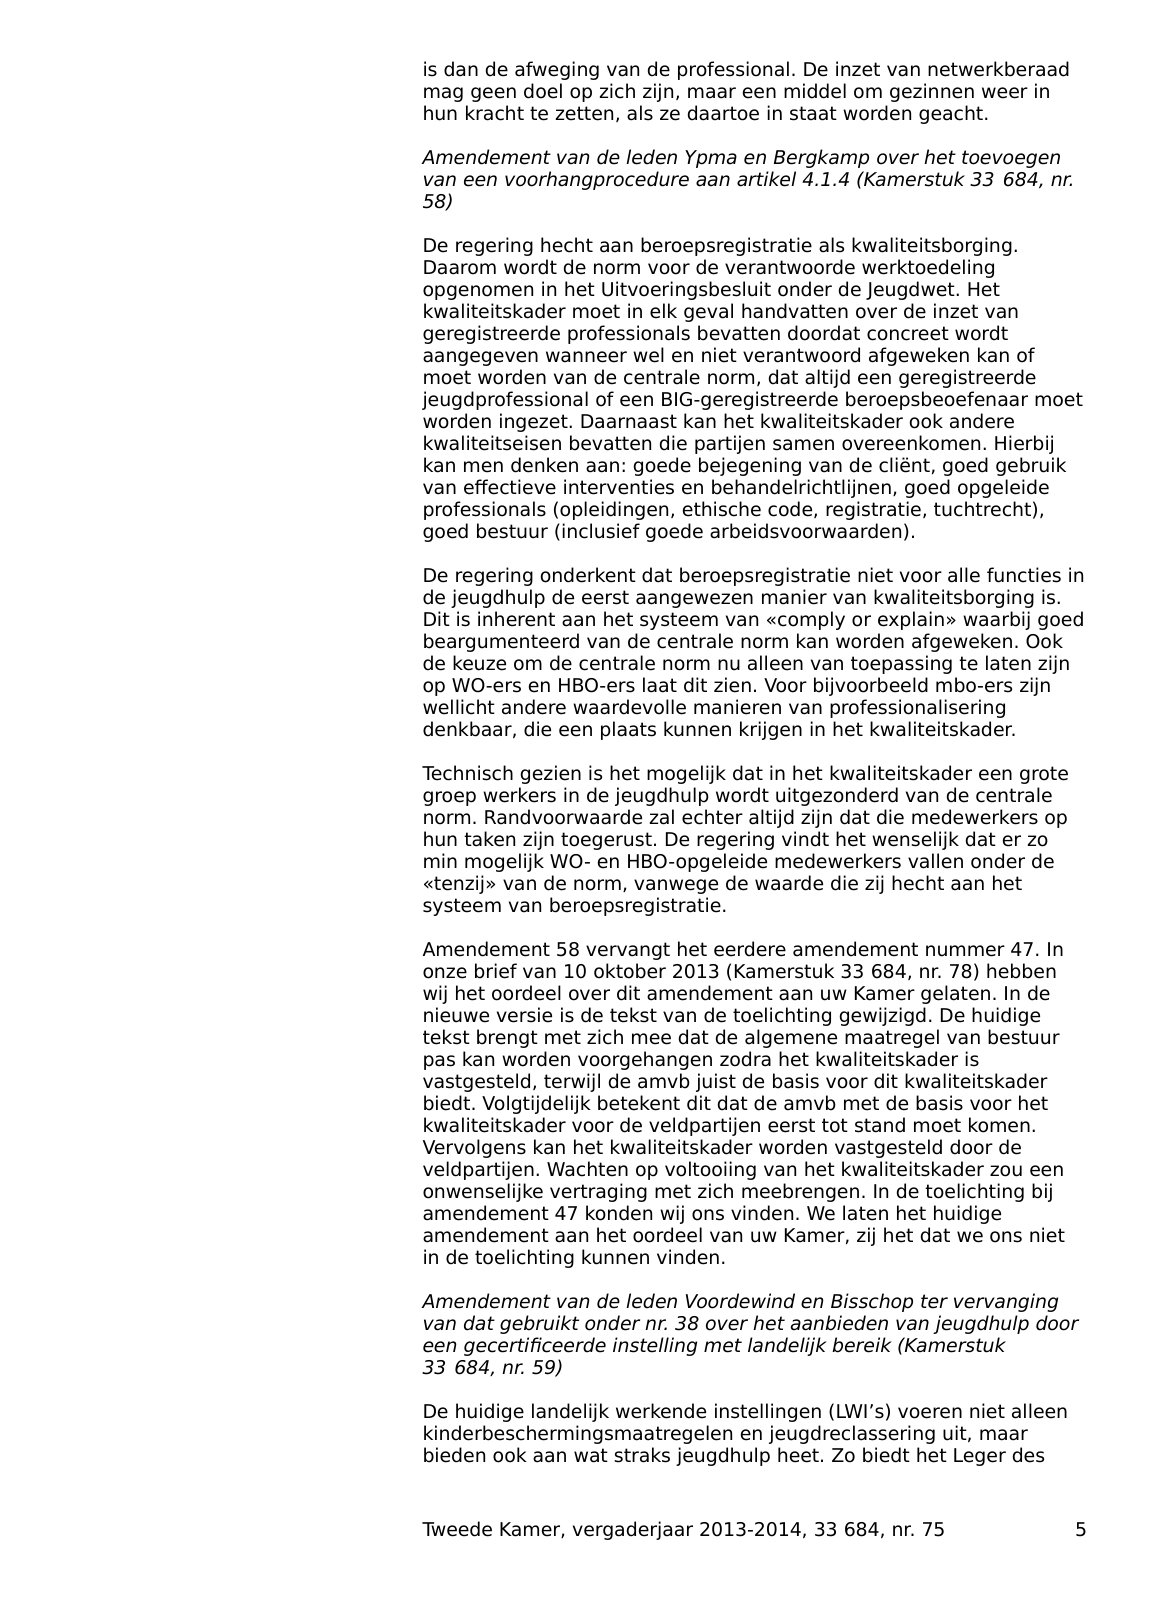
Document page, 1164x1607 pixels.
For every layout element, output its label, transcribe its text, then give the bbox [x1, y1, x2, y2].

text De regering hecht aan beroepsregistratie als kwaliteitsborging. Daarom wordt de norm voor de verantwoorde werktoedeling opgenomen in het Uitvoeringsbesluit onder de Jeugdwet. Het kwaliteitskader moet in elk geval handvatten over de inzet van geregistreerde professionals bevatten doordat concreet wordt aangegeven wanneer wel en niet verantwoord afgeweken kan of moet worden van de centrale norm, dat altijd een geregistreerde jeugdprofessional of een BIG-geregistreerde beroepsbeoefenaar moet worden ingezet. Daarnaast kan het kwaliteitskader ook andere kwaliteitseisen bevatten die partijen samen overeenkomen. Hierbij kan men denken aan: goede bejegening van de cliënt, goed gebruik van effectieve interventies en behandelrichtlijnen, goed opgeleide professionals (opleidingen, ethische code, registratie, tuchtrecht), goed bestuur (inclusief goede arbeidsvoorwaarden). [422, 235, 1087, 543]
text is dan de afweging van de professional. De inzet van netwerkberaad mag geen doel op zich zijn, maar een middel om gezinnen weer in hun kracht te zetten, als ze daartoe in staat worden geacht. [422, 59, 1087, 125]
text Amendement 58 vervangt het eerdere amendement nummer 47. In onze brief van 10 oktober 2013 (Kamerstuk 33 684, nr. 78) hebben wij het oordeel over dit amendement aan uw Kamer gelaten. In de nieuwe versie is de tekst van de toelichting gewijzigd. De huidige tekst brengt met zich mee dat de algemene maatregel van bestuur pas kan worden voorgehangen zodra het kwaliteitskader is vastgesteld, terwijl de amvb juist de basis voor dit kwaliteitskader biedt. Volgtijdelijk betekent dit dat de amvb met de basis voor het kwaliteitskader voor de veldpartijen eerst tot stand moet komen. Vervolgens kan het kwaliteitskader worden vastgesteld door de veldpartijen. Wachten op voltooiing van het kwaliteitskader zou een onwenselijke vertraging met zich meebrengen. In de toelichting bij amendement 47 konden wij ons vinden. We laten het huidige amendement aan het oordeel van uw Kamer, zij het dat we ons niet in de toelichting kunnen vinden. [422, 939, 1087, 1269]
text De regering onderkent dat beroepsregistratie niet voor alle functies in de jeugdhulp de eerst aangewezen manier van kwaliteitsborging is. Dit is inherent aan het systeem van «comply or explain» waarbij goed beargumenteerd van de centrale norm kan worden afgeweken. Ook de keuze om de centrale norm nu alleen van toepassing te laten zijn op WO-ers en HBO-ers laat dit zien. Voor bijvoorbeeld mbo-ers zijn wellicht andere waardevolle manieren van professionalisering denkbaar, die een plaats kunnen krijgen in het kwaliteitskader. [422, 565, 1087, 741]
text De huidige landelijk werkende instellingen (LWI’s) voeren niet alleen kinderbeschermingsmaatregelen en jeugdreclassering uit, maar bieden ook aan wat straks jeugdhulp heet. Zo biedt het Leger des [422, 1401, 1087, 1467]
text Technisch gezien is het mogelijk dat in het kwaliteitskader een grote groep werkers in de jeugdhulp wordt uitgezonderd van de centrale norm. Randvoorwaarde zal echter altijd zijn dat die medewerkers op hun taken zijn toegerust. De regering vindt het wenselijk dat er zo min mogelijk WO- en HBO-opgeleide medewerkers vallen onder de «tenzij» van de norm, vanwege de waarde die zij hecht aan het systeem van beroepsregistratie. [422, 763, 1087, 917]
subtitle Amendement van de leden Ypma en Bergkamp over het toevoegen van een voorhangprocedure aan artikel 4.1.4 (Kamerstuk 33 684, nr. 58) [422, 147, 1087, 213]
subtitle Amendement van de leden Voordewind en Bisschop ter vervanging van dat gebruikt onder nr. 38 over het aanbieden van jeugdhulp door een gecertificeerde instelling met landelijk bereik (Kamerstuk 33 684, nr. 59) [422, 1291, 1087, 1379]
